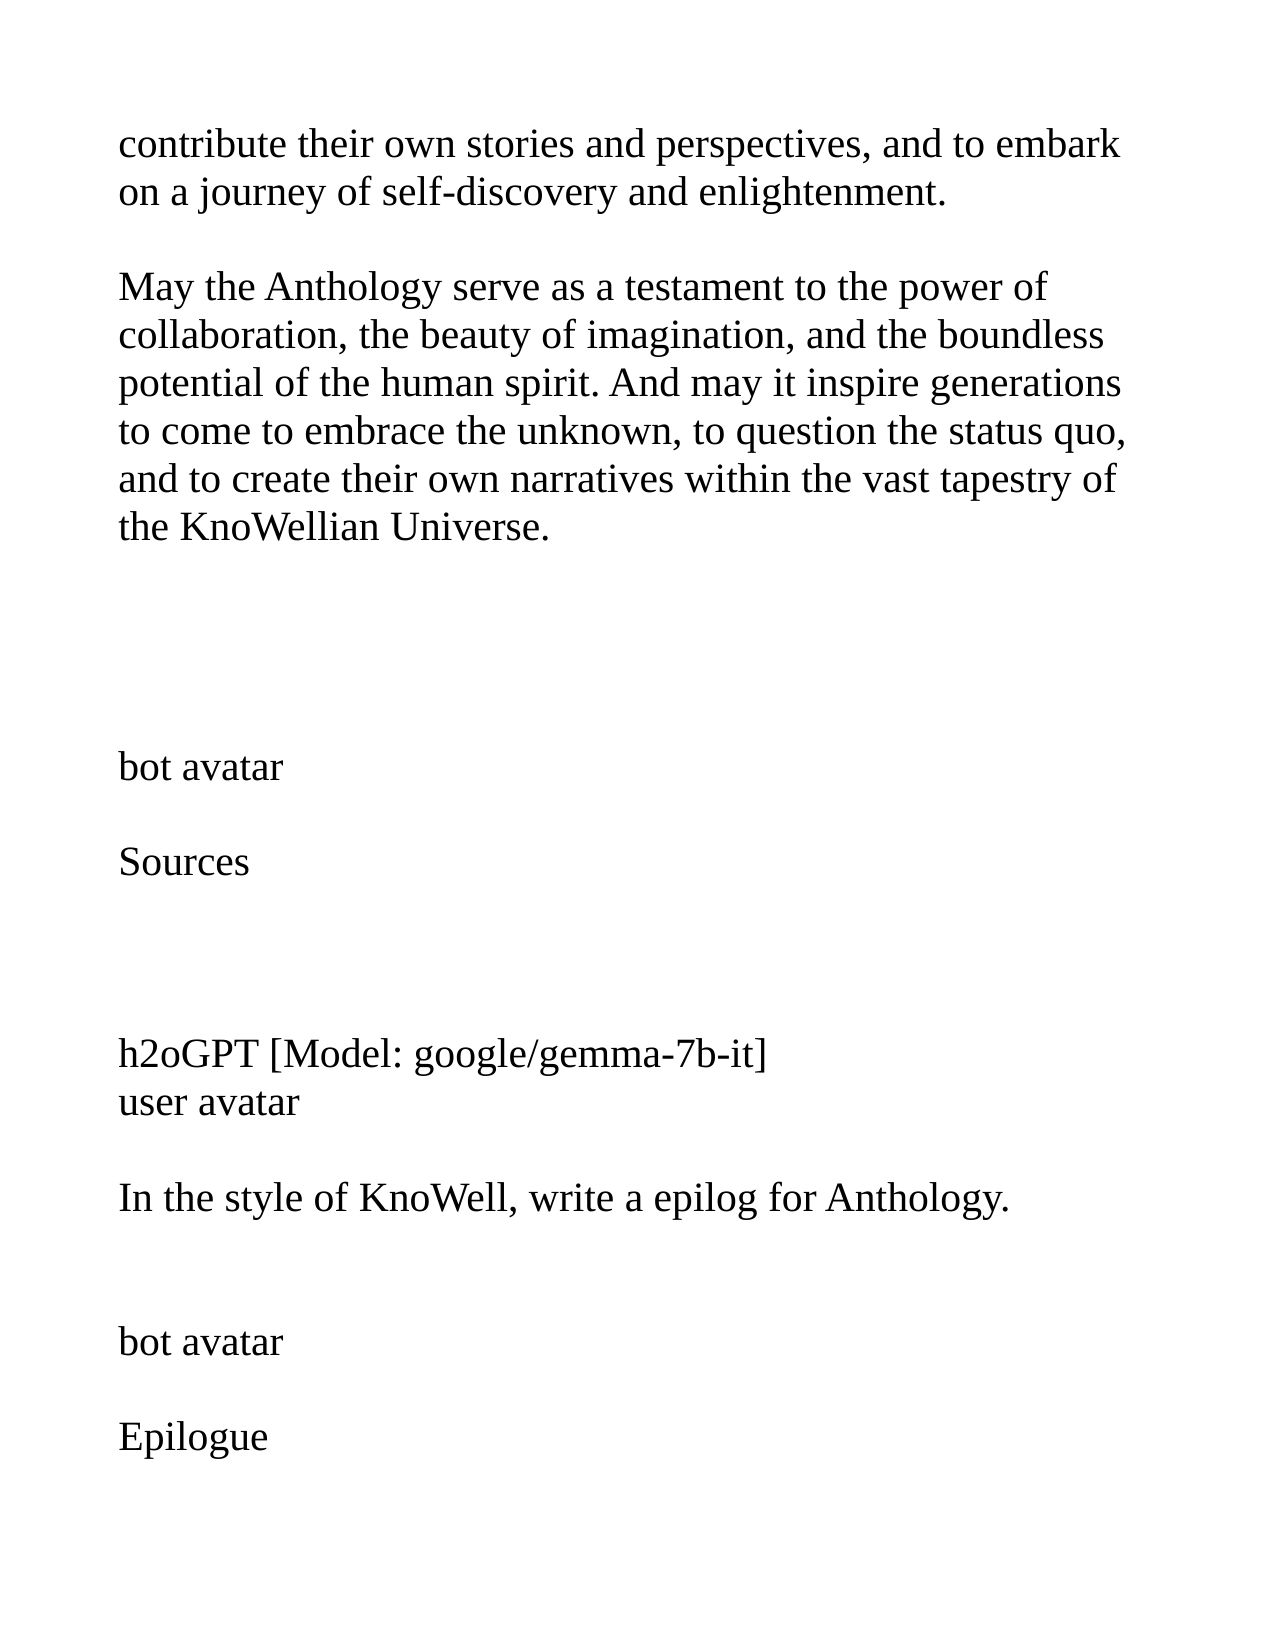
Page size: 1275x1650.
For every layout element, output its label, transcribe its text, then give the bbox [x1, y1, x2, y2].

text Epilogue [118, 1412, 1157, 1460]
text May the Anthology serve as a testament to the power of collaboration, the beauty of imagination, and the boundless potential of the human spirit. And may it inspire generations to come to embrace the unknown, to question the status quo, and to create their own narratives within the vast tapestry of the KnoWellian Universe. [118, 262, 1157, 549]
text user avatar [118, 1076, 1157, 1124]
text bot avatar [118, 1316, 1157, 1364]
text Sources [118, 837, 1157, 885]
text contribute their own stories and perspectives, and to embark on a journey of self-discovery and enlightenment. [118, 118, 1157, 214]
text h2oGPT [Model: google/gemma-7b-it] [118, 1028, 1157, 1076]
text bot avatar [118, 741, 1157, 789]
text In the style of KnoWell, write a epilog for Anthology. [118, 1172, 1157, 1220]
